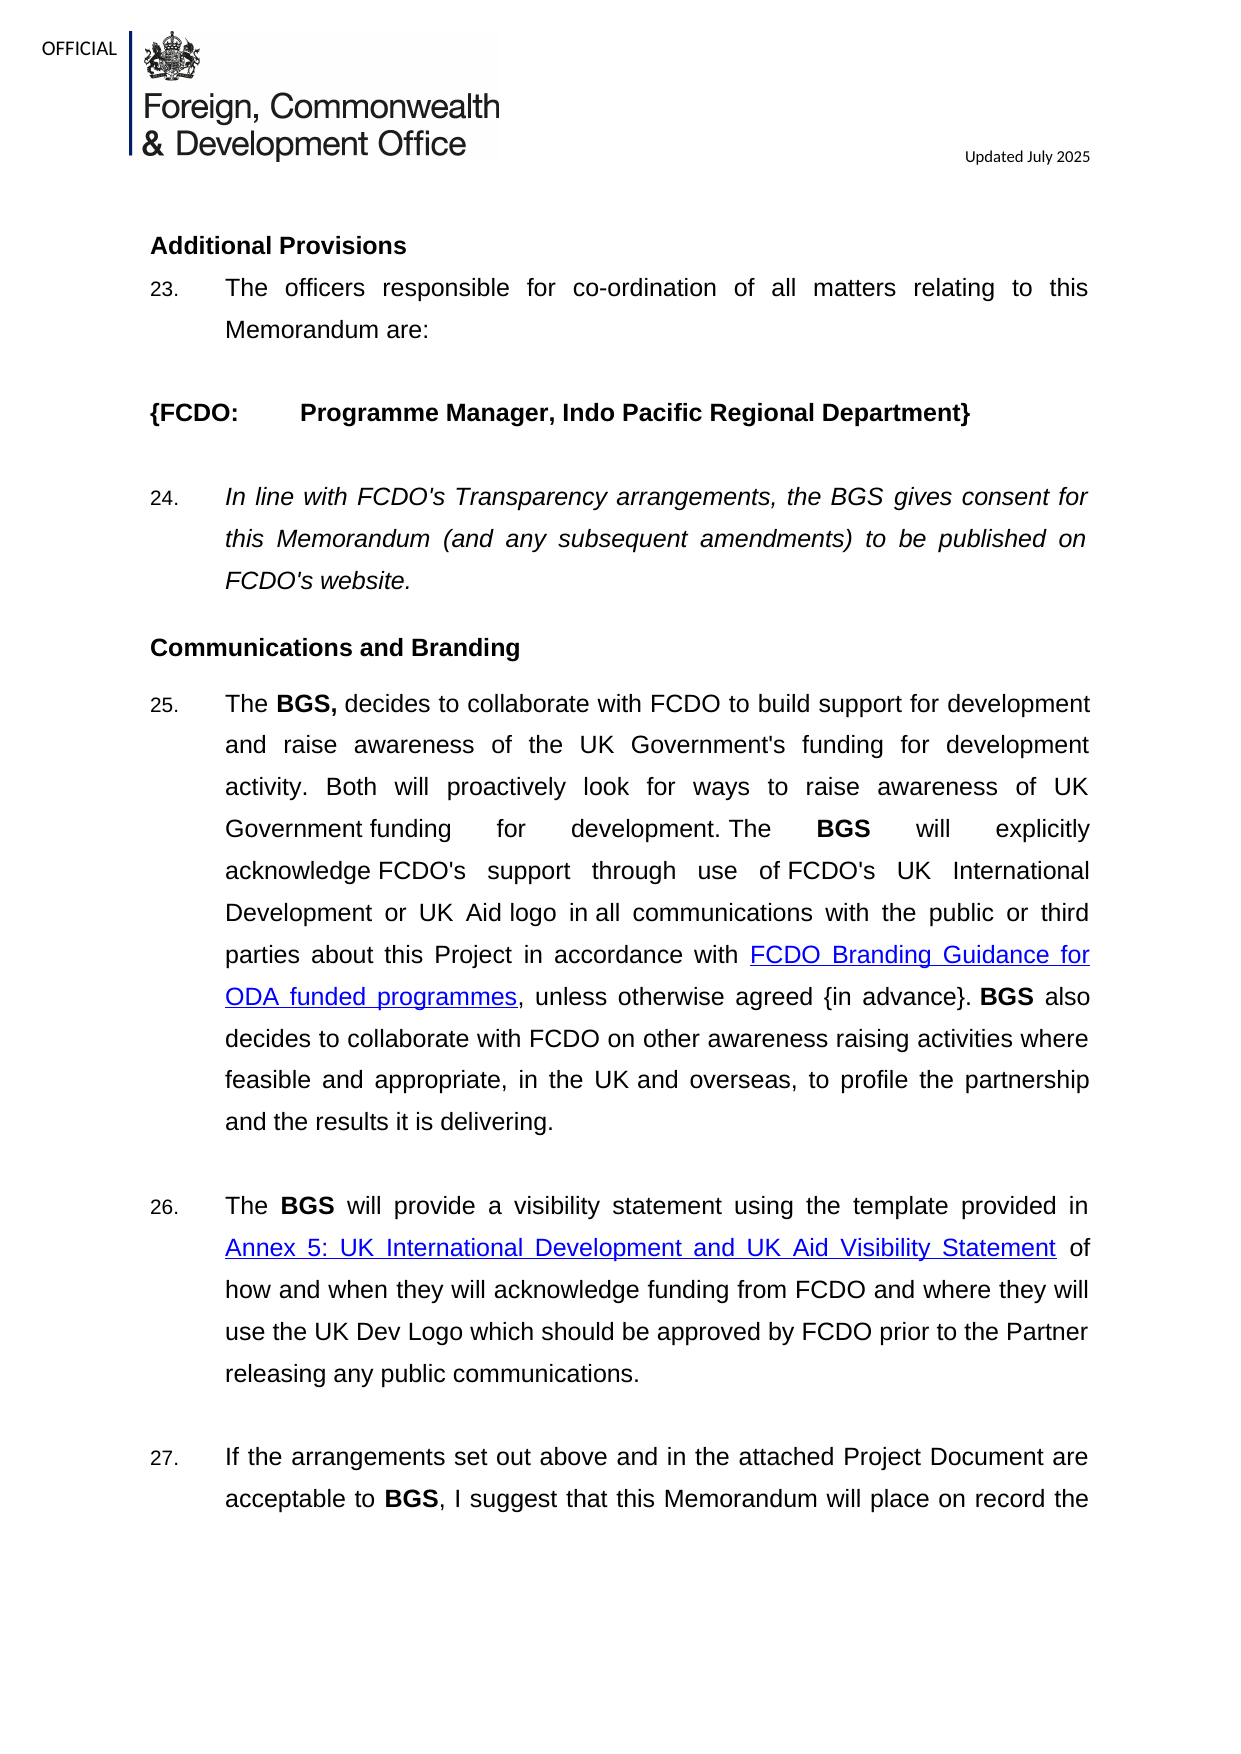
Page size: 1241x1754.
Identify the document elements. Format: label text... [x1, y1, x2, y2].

text {FCDO: Programme Manager, Indo Pacific Regional Department} [150, 399, 1090, 427]
text Communications and Branding [150, 634, 1090, 662]
list The BGS will provide a visibility statement using the template provided in Annex 5: UK International Development and UK Aid Visibility Statement of how and when they will acknowledge funding from FCDO and where they will use the UK Dev Logo which should be approved by FCDO prior to the Partner releasing any public communications. [150, 1192, 1090, 1387]
list If the arrangements set out above and in the attached Project Document are acceptable to BGS, I suggest that this Memorandum will place on record the [150, 1443, 1090, 1513]
list The BGS, decides to collaborate with FCDO to build support for development and raise awareness of the UK Government's funding for development activity. Both will proactively look for ways to raise awareness of UK Government funding for development. The BGS will explicitly acknowledge FCDO's support through use of FCDO's UK International Development or UK Aid logo in all communications with the public or third parties about this Project in accordance with FCDO Branding Guidance for ODA funded programmes, unless otherwise agreed {in advance}. BGS also decides to collaborate with FCDO on other awareness raising activities where feasible and appropriate, in the UK and overseas, to profile the partnership and the results it is delivering. [150, 689, 1090, 1136]
picture [129, 31, 499, 162]
list The officers responsible for co-ordination of all matters relating to this Memorandum are: [150, 274, 1090, 343]
list In line with FCDO's Transparency arrangements, the BGS gives consent for this Memorandum (and any subsequent amendments) to be published on FCDO's website. [150, 483, 1090, 595]
text Additional Provisions [150, 232, 1090, 260]
